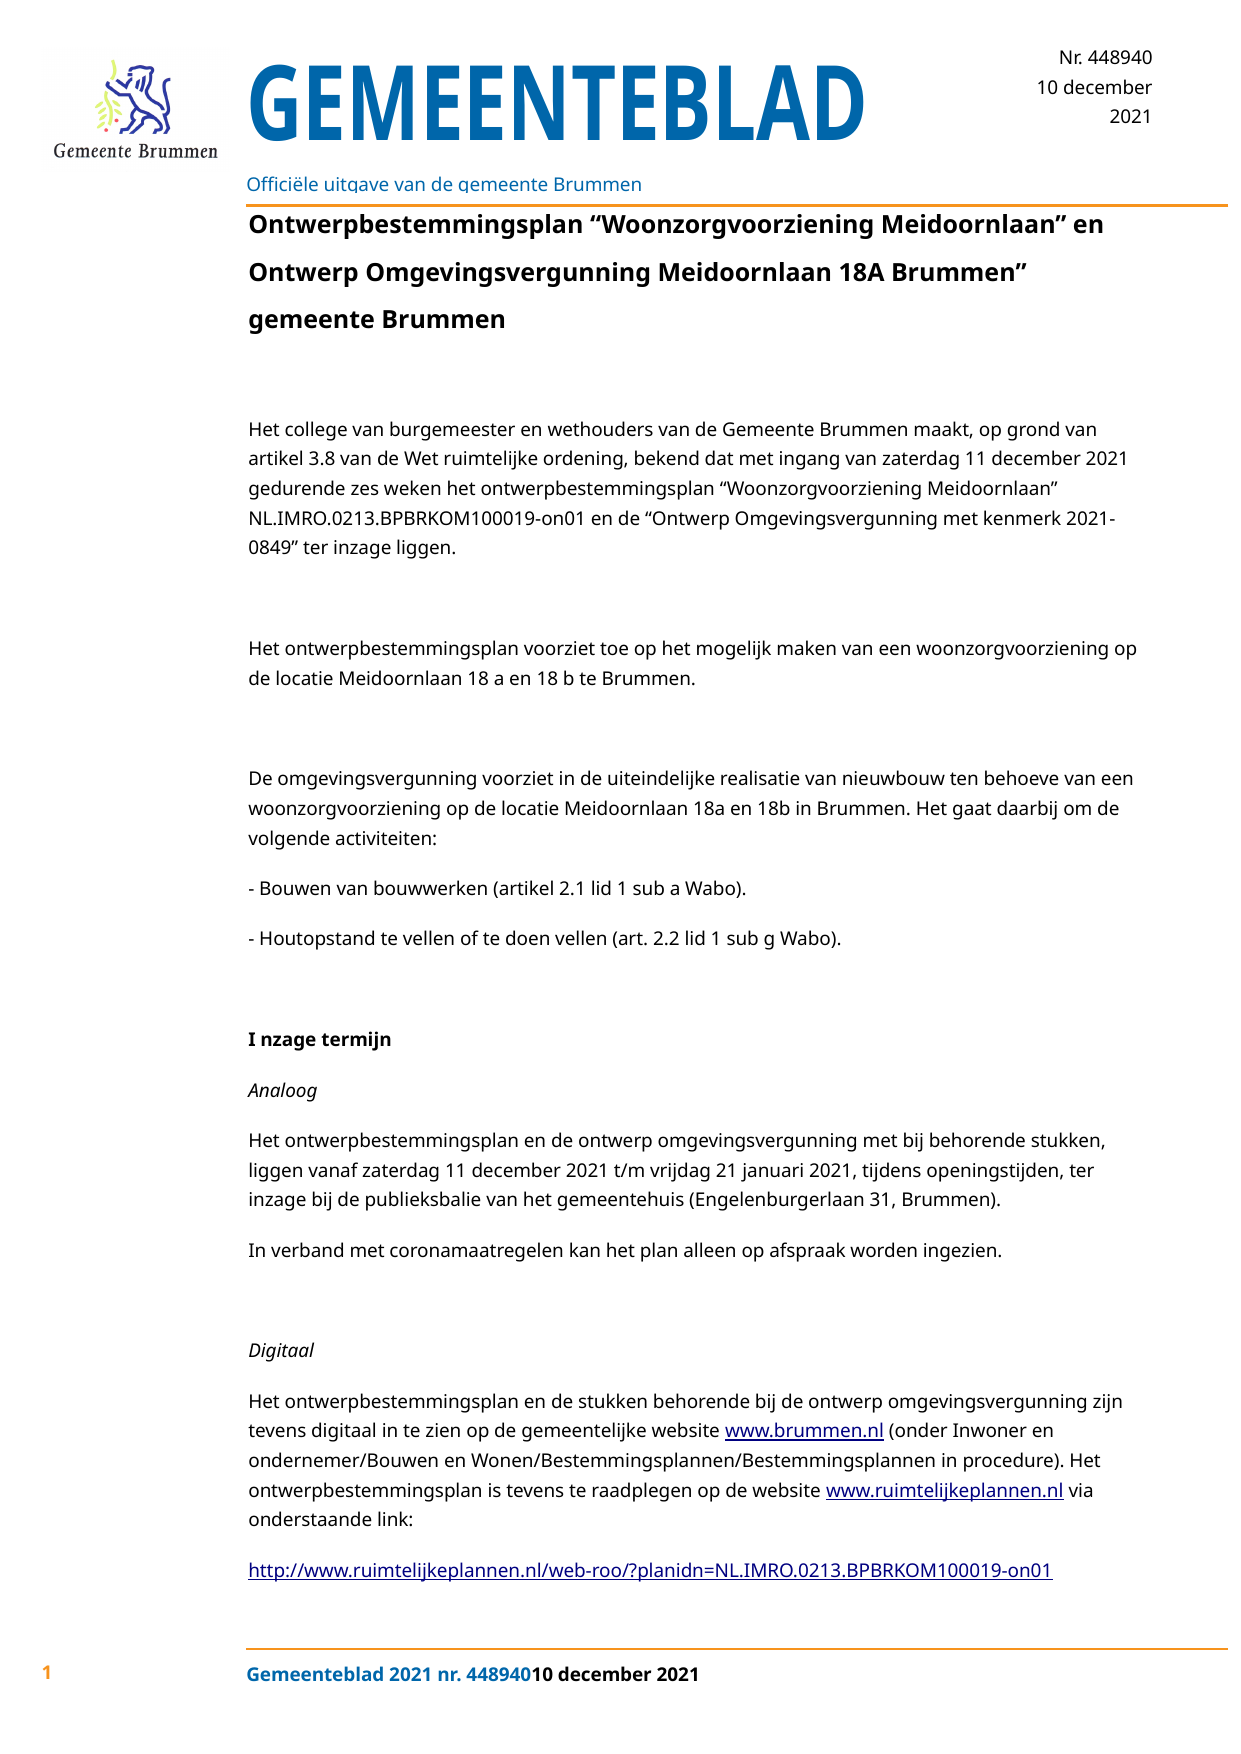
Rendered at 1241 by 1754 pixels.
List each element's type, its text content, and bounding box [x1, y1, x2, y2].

text Het ontwerpbestemmingsplan voorziet toe op het mogelijk maken van een woonzorgvoorziening op de locatie Meidoornlaan 18 a en 18 b te Brummen. [248, 635, 1152, 690]
text Digitaal [248, 1338, 1152, 1363]
text - Bouwen van bouwwerken (artikel 2.1 lid 1 sub a Wabo). [248, 875, 1152, 901]
text Het ontwerpbestemmingsplan en de ontwerp omgevingsvergunning met bij behorende stukken, liggen vanaf zaterdag 11 december 2021 t/m vrijdag 21 januari 2021, tijdens openingstijden, ter inzage bij de publieksbalie van het gemeentehuis (Engelenburgerlaan 31, Brummen). [248, 1127, 1152, 1212]
text De omgevingsvergunning voorziet in de uiteindelijke realisatie van nieuwbouw ten behoeve van een woonzorgvoorziening op de locatie Meidoornlaan 18a en 18b in Brummen. Het gaat daarbij om de volgende activiteiten: [248, 766, 1152, 850]
text I nzage termijn [248, 1026, 1152, 1052]
text Het college van burgemeester en wethouders van de Gemeente Brummen maakt, op grond van artikel 3.8 van de Wet ruimtelijke ordening, bekend dat met ingang van zaterdag 11 december 2021 gedurende zes weken het ontwerpbestemmingsplan “Woonzorgvoorziening Meidoornlaan” NL.IMRO.0213.BPBRKOM100019-on01 en de “Ontwerp Omgevingsvergunning met kenmerk 2021-0849” ter inzage liggen. [248, 416, 1152, 560]
text In verband met coronamaatregelen kan het plan alleen op afspraak worden ingezien. [248, 1237, 1152, 1262]
text Ontwerpbestemmingsplan “Woonzorgvoorziening Meidoornlaan” en Ontwerp Omgevingsvergunning Meidoornlaan 18A Brummen” gemeente Brummen [248, 207, 1152, 336]
text Het ontwerpbestemmingsplan en de stukken behorende bij de ontwerp omgevingsvergunning zijn tevens digitaal in te zien op de gemeentelijke website www.brummen.nl (onder Inwoner en ondernemer/Bouwen en Wonen/Bestemmingsplannen/Bestemmingsplannen in procedure). Het ontwerpbestemmingsplan is tevens te raadplegen op de website www.ruimtelijkeplannen.nl via onderstaande link: [248, 1388, 1152, 1532]
picture [41, 47, 231, 172]
text http://www.ruimtelijkeplannen.nl/web-roo/?planidn=NL.IMRO.0213.BPBRKOM100019-on01 [248, 1557, 1152, 1582]
text - Houtopstand te vellen of te doen vellen (art. 2.2 lid 1 sub g Wabo). [248, 926, 1152, 951]
text Analoog [248, 1077, 1152, 1102]
